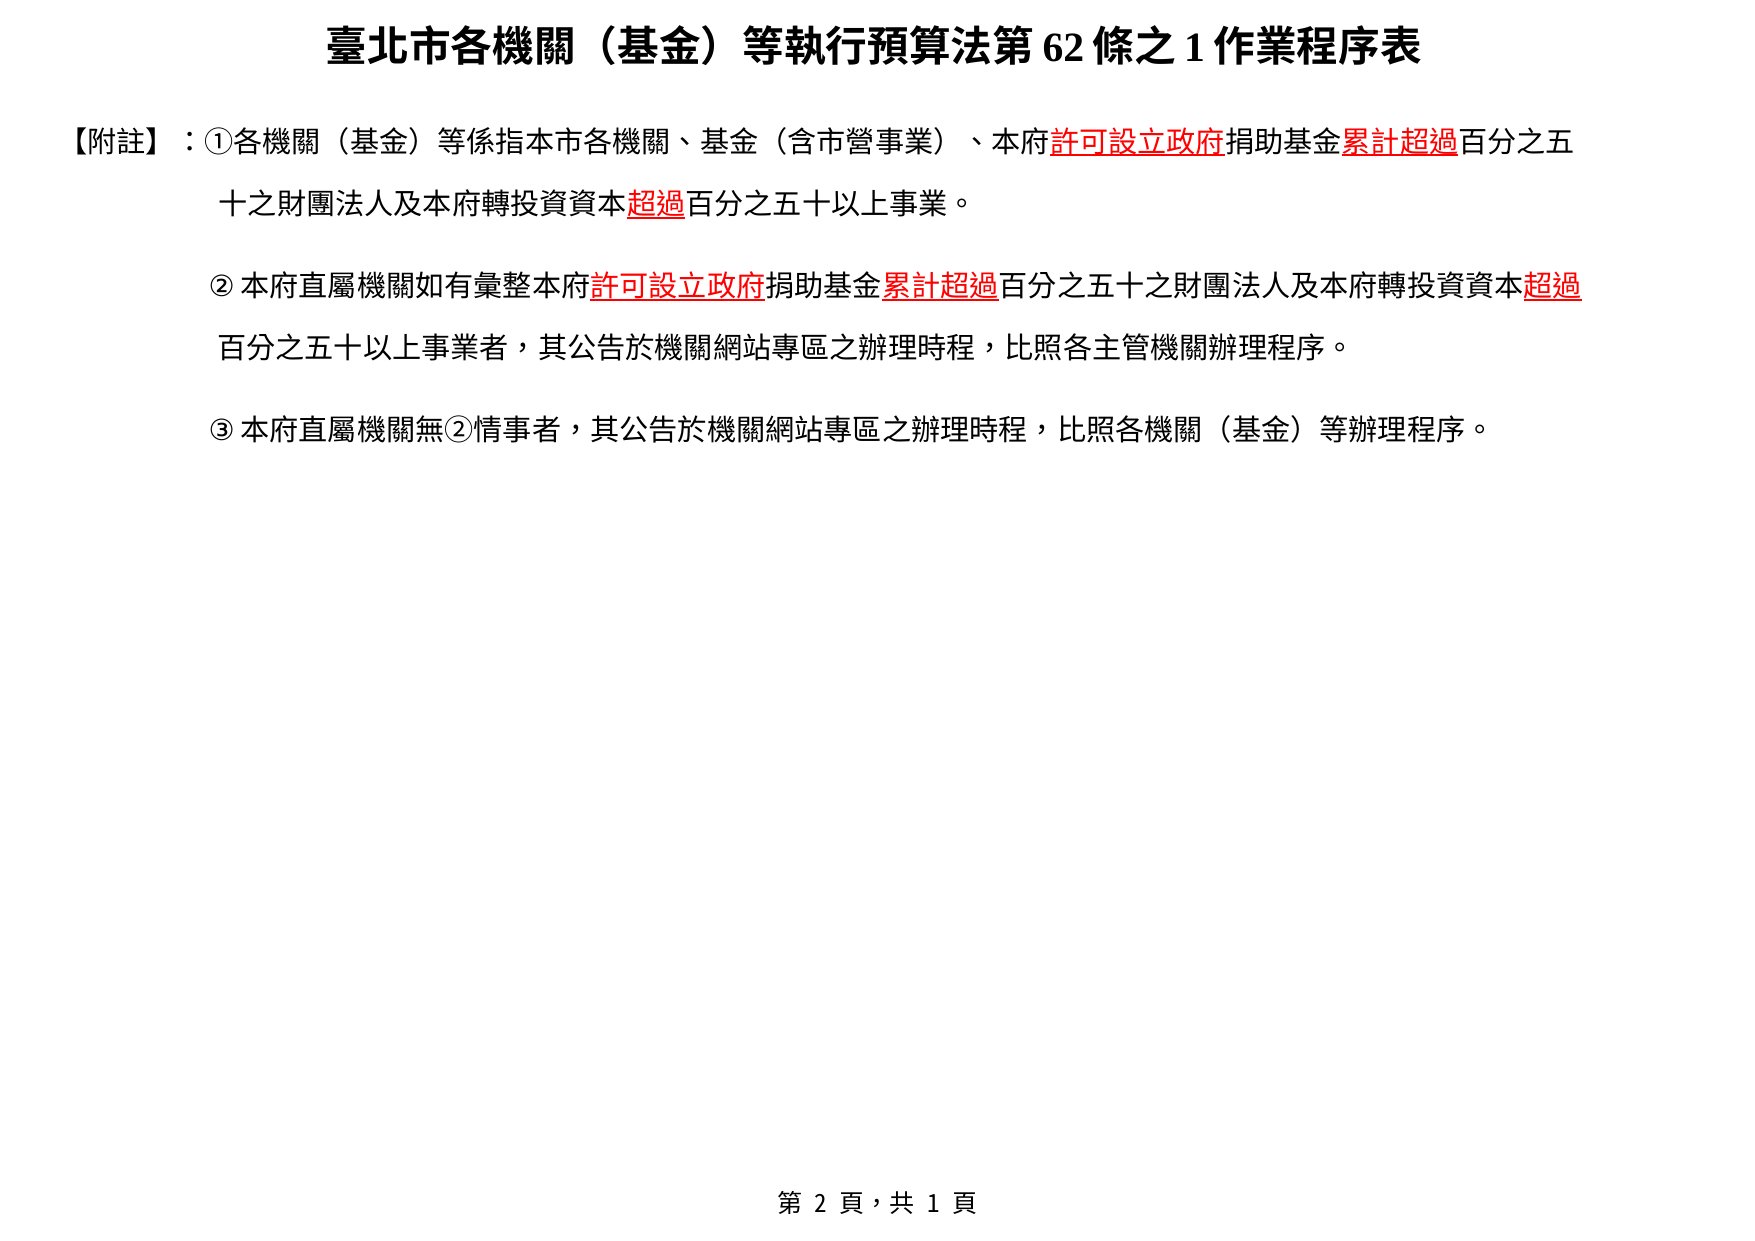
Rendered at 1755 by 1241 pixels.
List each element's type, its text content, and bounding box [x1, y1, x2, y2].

text ③本府直屬機關無②情事者，其公告於機關網站專區之辦理時程，比照各機關（基金）等辦理程序。 [86, 386, 1603, 449]
text ②本府直屬機關如有彙整本府許可設立政府捐助基金累計超過百分之五十之財團法人及本府轉投資資本超過百分之五十以上事業者，其公告於機關網站專區之辦理時程，比照各主管機關辦理程序。 [86, 242, 1603, 367]
text 【附註】：①各機關（基金）等係指本市各機關、基金（含市營事業）、本府許可設立政府捐助基金累計超過百分之五十之財團法人及本府轉投資資本超過百分之五十以上事業。 [58, 98, 1603, 223]
